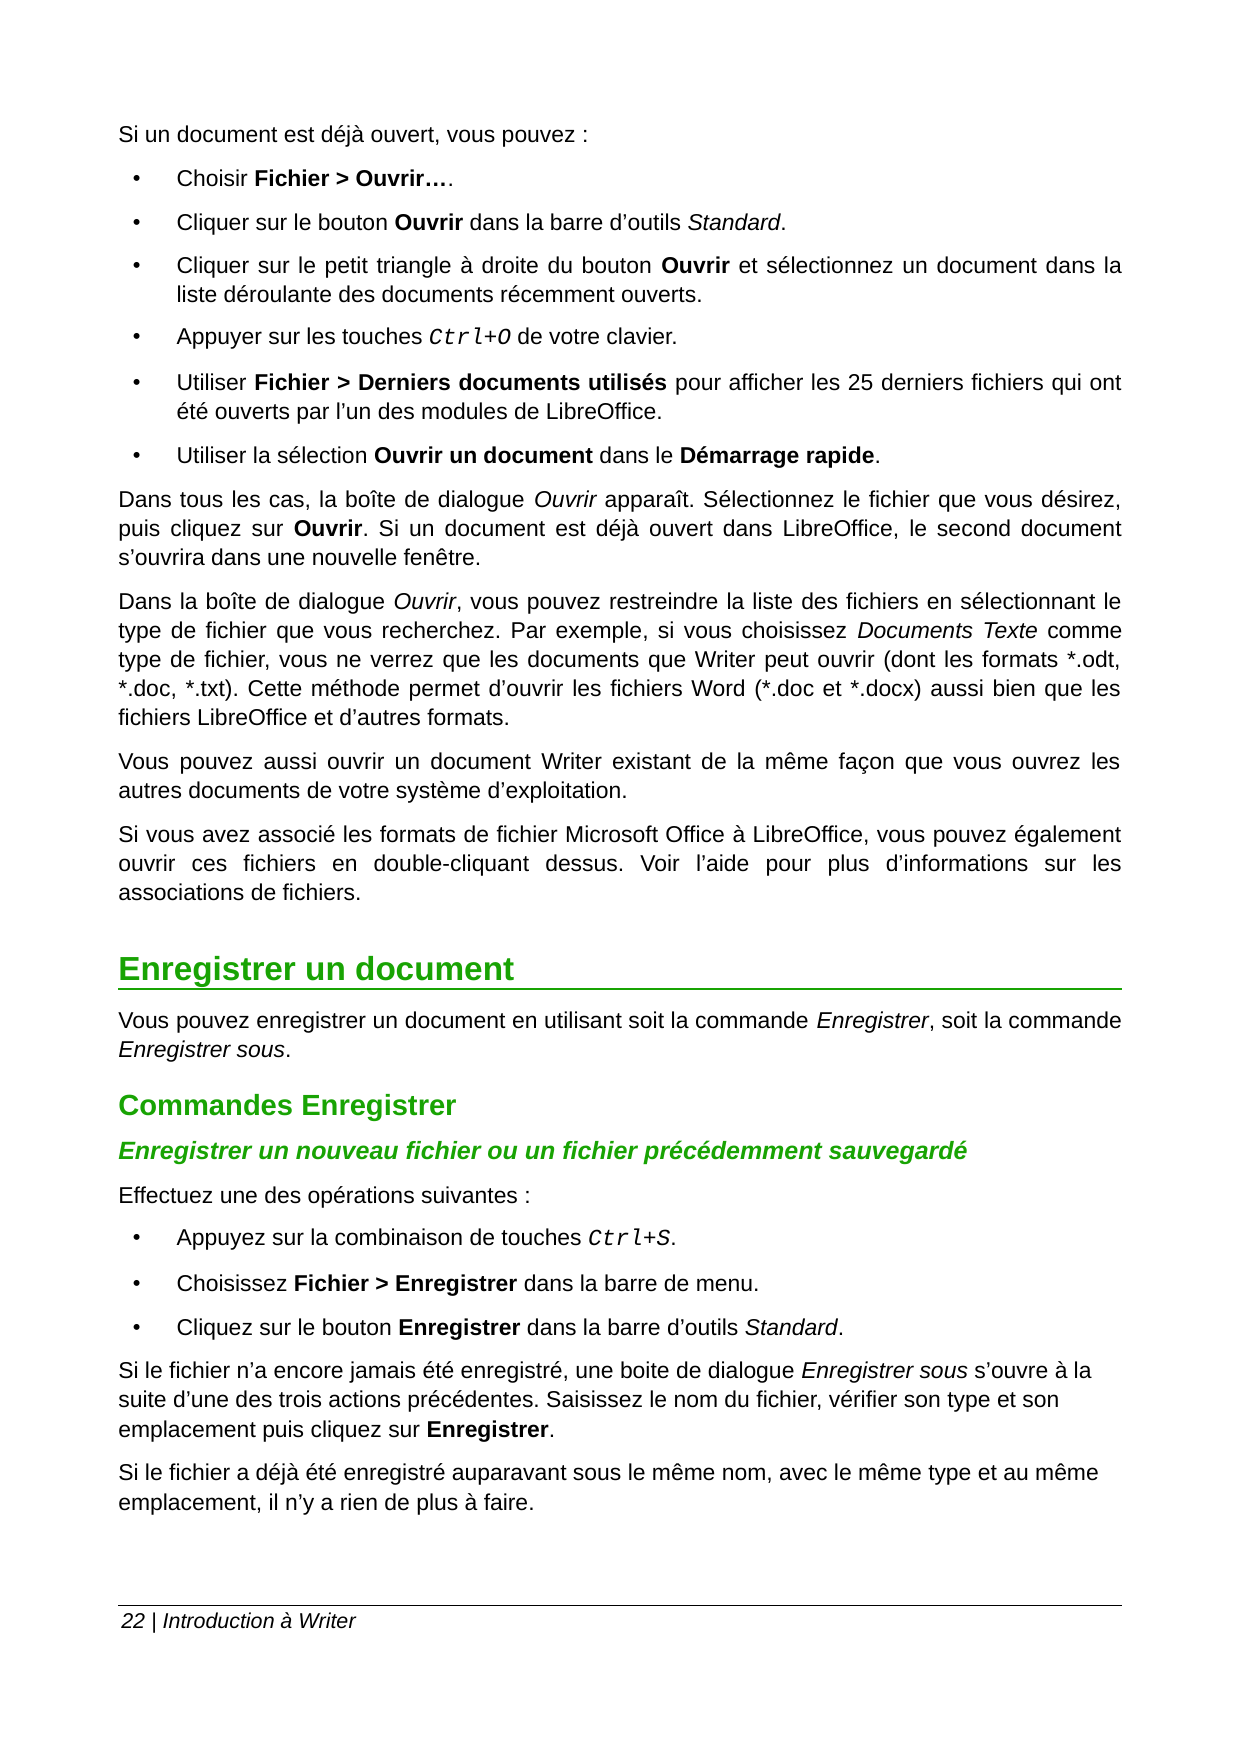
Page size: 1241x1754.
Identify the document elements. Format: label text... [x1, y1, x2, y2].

subtitle Enregistrer un nouveau fichier ou un fichier précédemment sauvegardé [118, 1136, 1122, 1165]
text Vous pouvez enregistrer un document en utilisant soit la commande Enregistrer, soit la commande Enregistrer sous. [118, 1004, 1122, 1063]
list Utiliser la sélection Ouvrir un document dans le Démarrage rapide. [133, 439, 1122, 468]
subtitle Enregistrer un document [118, 949, 1122, 988]
list Cliquer sur le bouton Ouvrir dans la barre d’outils Standard. [133, 206, 1122, 235]
list Cliquer sur le petit triangle à droite du bouton Ouvrir et sélectionnez un document dans la liste déroulante des documents récemment ouverts. [133, 249, 1122, 308]
list Choisir Fichier > Ouvrir…. [133, 162, 1122, 191]
list Choisissez Fichier > Enregistrer dans la barre de menu. [133, 1267, 1122, 1296]
text Effectuez une des opérations suivantes : [118, 1179, 1122, 1209]
list Utiliser Fichier > Derniers documents utilisés pour afficher les 25 derniers fichiers qui ont été ouverts par l’un des modules de LibreOffice. [133, 366, 1122, 424]
list Appuyez sur la combinaison de touches Ctrl+S. [133, 1223, 1122, 1252]
list Appuyer sur les touches Ctrl+O de votre clavier. [133, 322, 1122, 351]
text Si vous avez associé les formats de fichier Microsoft Office à LibreOffice, vous pouvez également ouvrir ces fichiers en double-cliquant dessus. Voir l’aide pour plus d’informations sur les associations de fichiers. [118, 818, 1122, 906]
text Si un document est déjà ouvert, vous pouvez : [118, 118, 1122, 147]
list Cliquez sur le bouton Enregistrer dans la barre d’outils Standard. [133, 1311, 1122, 1340]
text Dans la boîte de dialogue Ouvrir, vous pouvez restreindre la liste des fichiers en sélectionnant le type de fichier que vous recherchez. Par exemple, si vous choisissez Documents Texte comme type de fichier, vous ne verrez que les documents que Writer peut ouvrir (dont les formats *.odt, *.doc, *.txt). Cette méthode permet d’ouvrir les fichiers Word (*.doc et *.docx) aussi bien que les fichiers LibreOffice et d’autres formats. [118, 585, 1122, 731]
text Dans tous les cas, la boîte de dialogue Ouvrir apparaît. Sélectionnez le fichier que vous désirez, puis cliquez sur Ouvrir. Si un document est déjà ouvert dans LibreOffice, le second document s’ouvrira dans une nouvelle fenêtre. [118, 483, 1122, 570]
text Si le fichier n’a encore jamais été enregistré, une boite de dialogue Enregistrer sous s’ouvre à la suite d’une des trois actions précédentes. Saisissez le nom du fichier, vérifier son type et son emplacement puis cliquez sur Enregistrer. [118, 1354, 1122, 1442]
text Si le fichier a déjà été enregistré auparavant sous le même nom, avec le même type et au même emplacement, il n’y a rien de plus à faire. [118, 1457, 1122, 1515]
text Vous pouvez aussi ouvrir un document Writer existant de la même façon que vous ouvrez les autres documents de votre système d’exploitation. [118, 745, 1122, 803]
subtitle Commandes Enregistrer [118, 1092, 1122, 1121]
